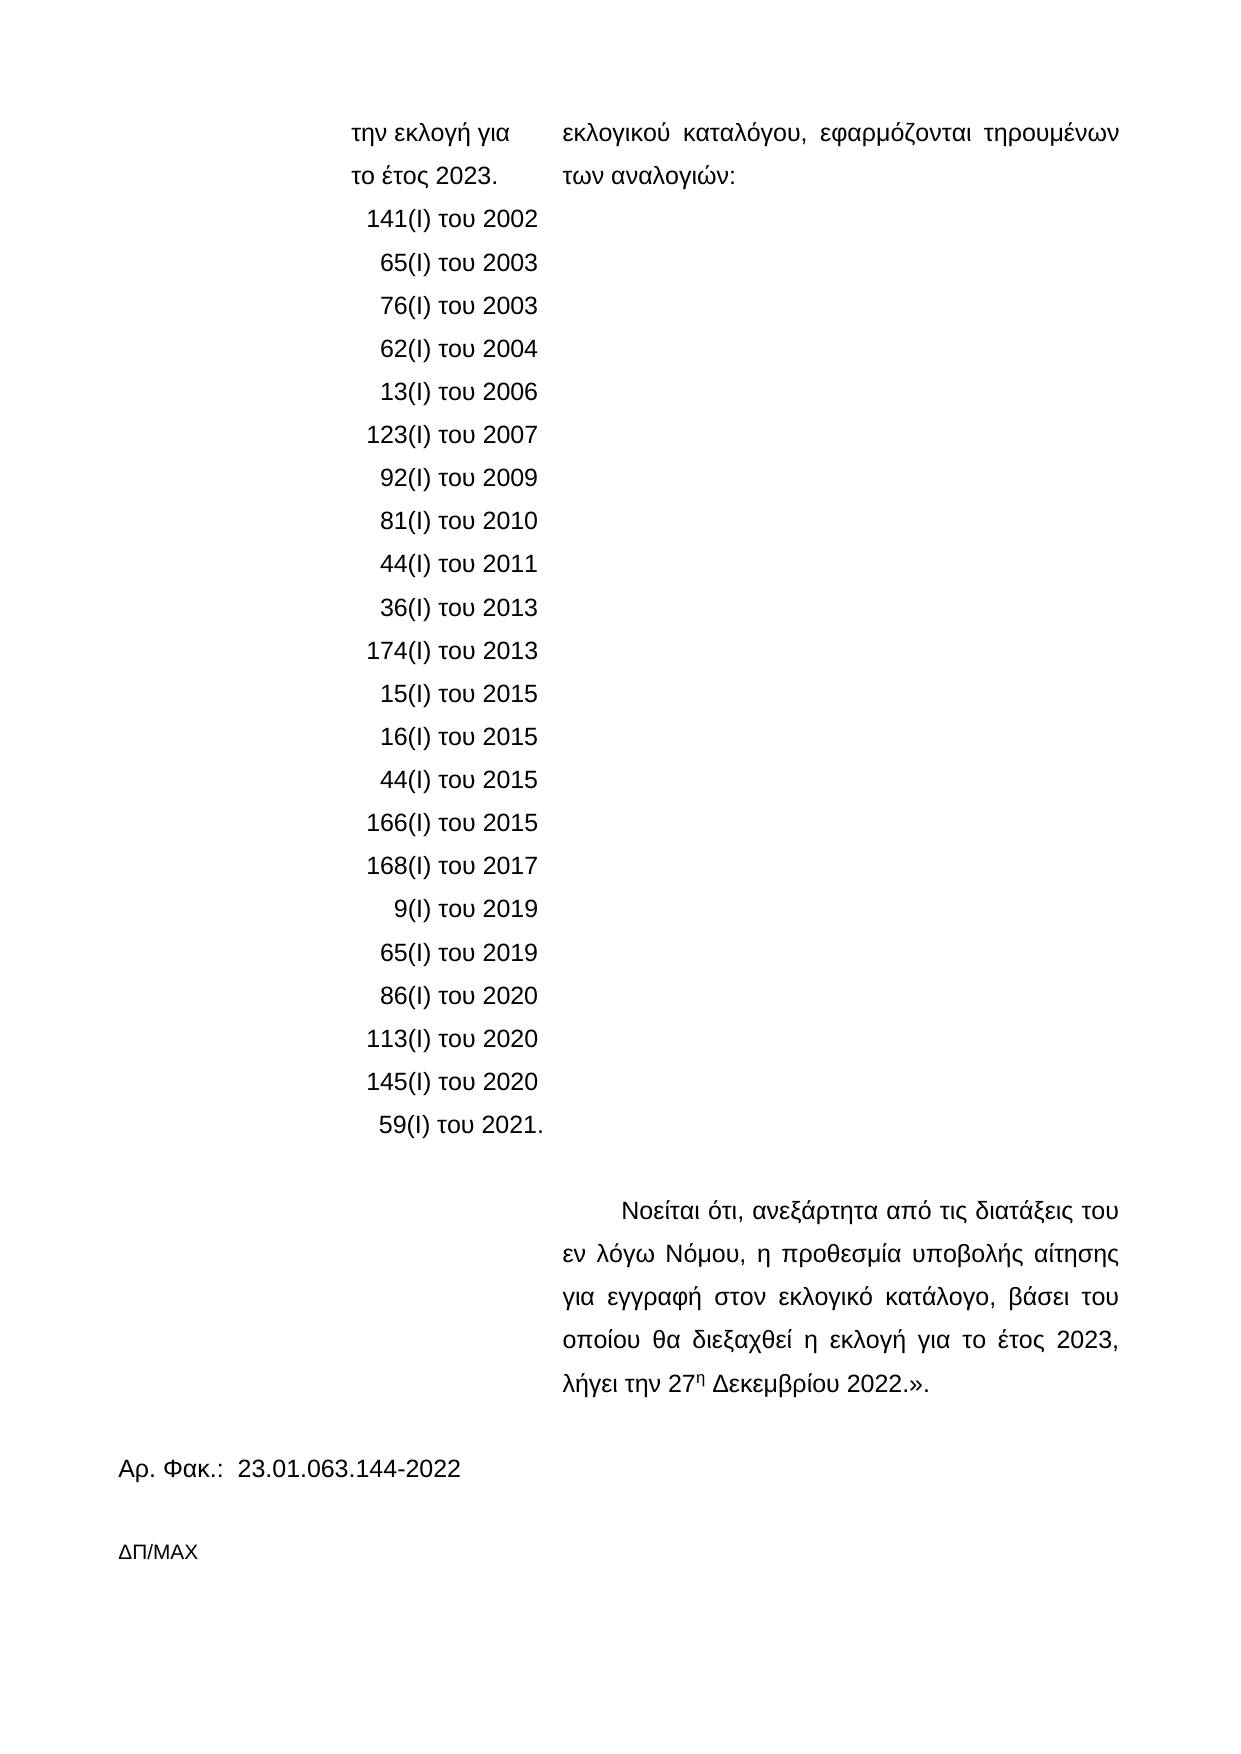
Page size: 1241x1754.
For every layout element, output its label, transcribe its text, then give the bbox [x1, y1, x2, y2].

table_cell Νοείται ότι, ανεξάρτητα από τις διατάξεις του εν λόγω Νόμου, η προθεσμία υποβολής αίτησης για εγγραφή στον εκλογικό κατάλογο, βάσει του οποίου θα διεξαχθεί η εκλογή για το έτος 2023, λήγει την 27η Δεκεμβρίου 2022.». [561, 1196, 1121, 1410]
table_cell [118, 204, 340, 247]
table_cell [118, 247, 340, 290]
table_cell εκλογικού καταλόγου, εφαρμόζονται τηρουμένων των αναλογιών: [561, 118, 1121, 204]
table_cell [118, 1153, 340, 1196]
table_cell [561, 204, 1121, 1153]
table_cell [118, 118, 340, 204]
text ΔΠ/ΜΑΧ [118, 1540, 1122, 1564]
table_cell [118, 1196, 340, 1410]
table_cell [340, 1153, 561, 1196]
text Αρ. Φακ.: 23.01.063.144-2022 [118, 1453, 1122, 1482]
table_cell [118, 290, 340, 1153]
table_cell την εκλογή για το έτος 2023. 141(Ι) του 2002 65(Ι) του 2003 76(Ι) του 2003 62(Ι) του 2004 13(Ι) του 2006 123(Ι) του 2007 92(Ι) του 2009 81(Ι) του 2010 44(Ι) του 2011 36(Ι) του 2013 174(Ι) του 2013 15(Ι) του 2015 16(Ι) του 2015 44(Ι) του 2015 166(Ι) του 2015 168(Ι) του 2017 9(Ι) του 2019 65(Ι) του 2019 86(Ι) του 2020 113(Ι) του 2020 145(Ι) του 2020 59(Ι) του 2021. [340, 118, 561, 1153]
table_cell [561, 1153, 1121, 1196]
table_cell [340, 1196, 561, 1410]
